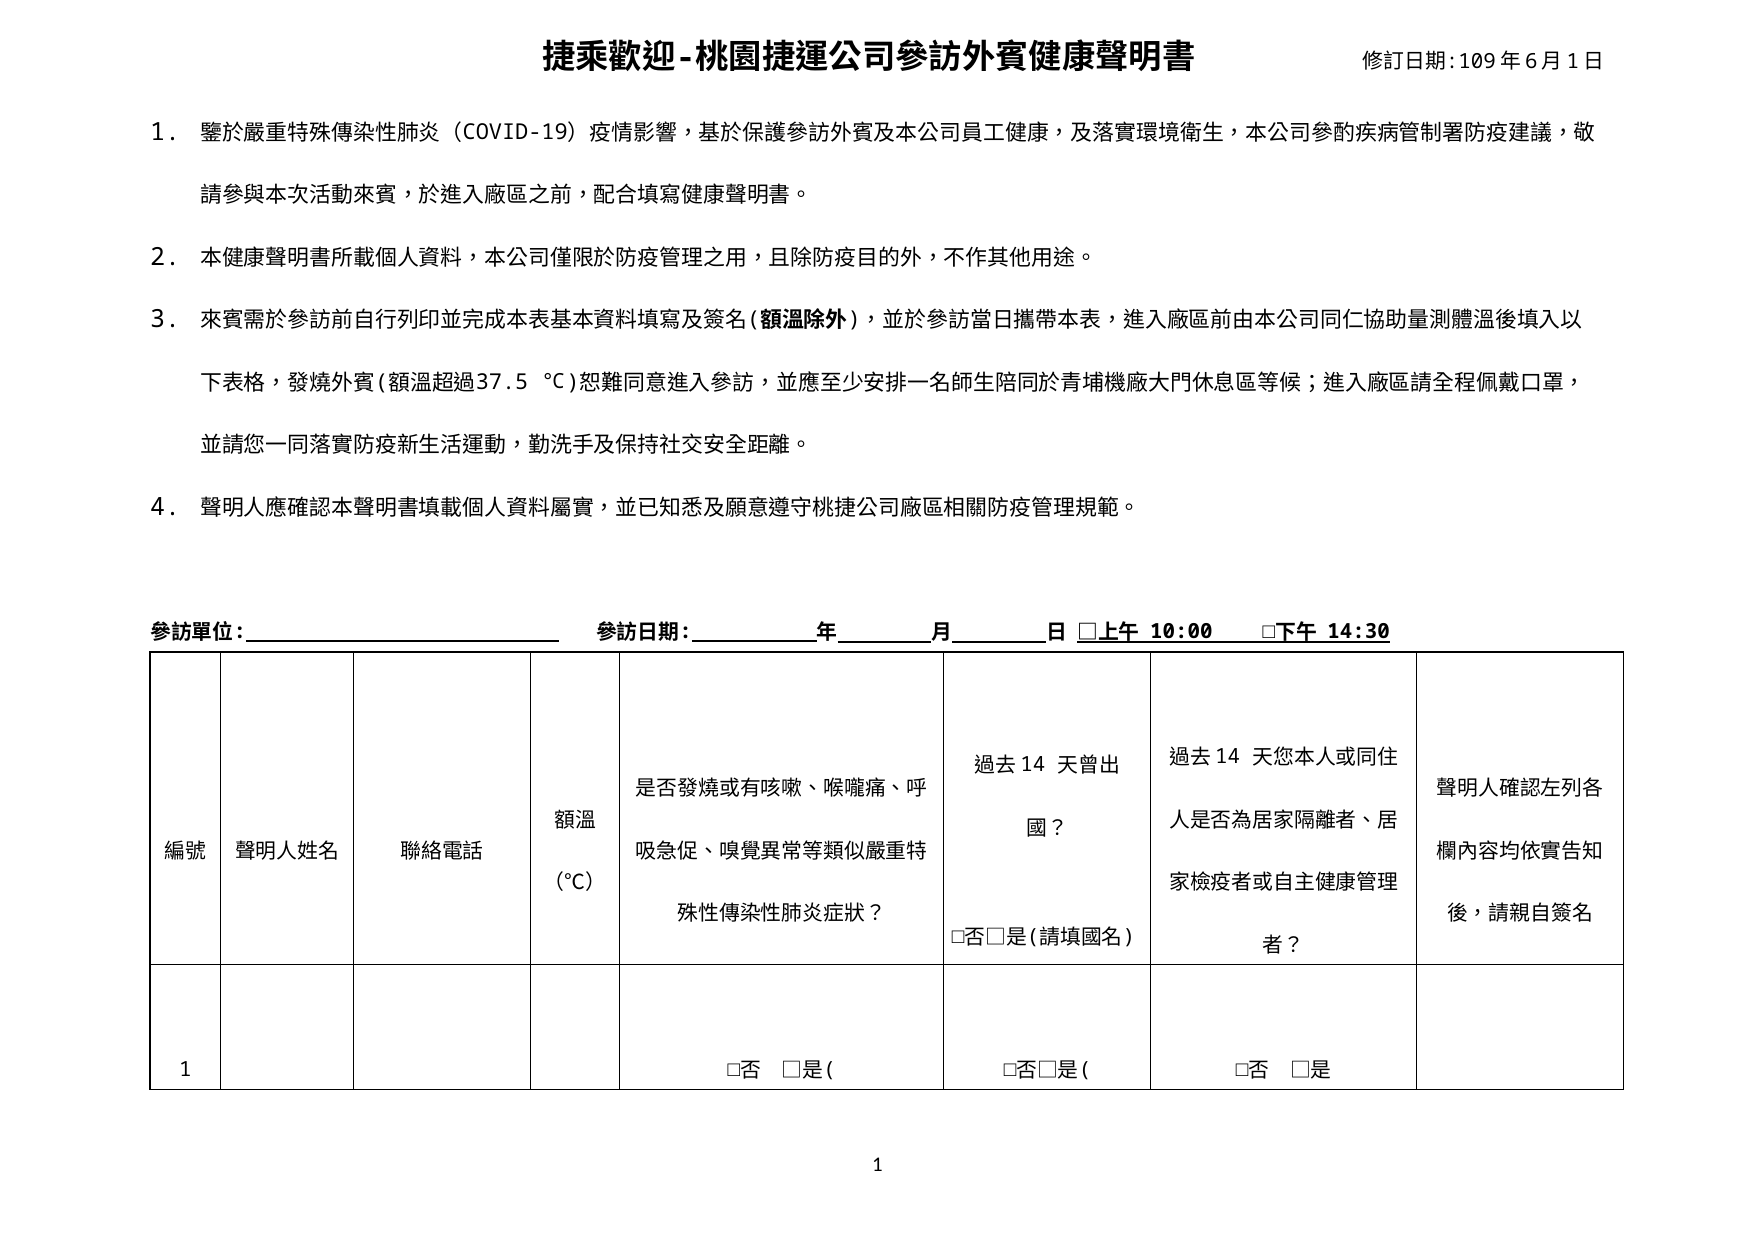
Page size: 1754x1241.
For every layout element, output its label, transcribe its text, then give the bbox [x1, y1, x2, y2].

list 本健康聲明書所載個人資料，本公司僅限於防疫管理之用，且除防疫目的外，不作其他用途。 [150, 214, 1604, 276]
list 鑒於嚴重特殊傳染性肺炎（COVID-19）疫情影響，基於保護參訪外賓及本公司員工健康，及落實環境衛生，本公司參酌疾病管制署防疫建議，敬請參與本次活動來賓，於進入廠區之前，配合填寫健康聲明書。 [150, 89, 1604, 214]
table_header 額溫（℃） [531, 653, 619, 964]
table_header 是否發燒或有咳嗽、喉嚨痛、呼吸急促、嗅覺異常等類似嚴重特殊性傳染性肺炎症狀？ [620, 653, 943, 964]
table_cell □否 □是( [620, 965, 943, 1089]
table_header 過去14 天曾出國？ □否□是(請填國名) [944, 653, 1150, 964]
table_header 編號 [151, 653, 220, 964]
table_cell 1 [151, 965, 220, 1089]
table_header 過去14 天您本人或同住人是否為居家隔離者、居家檢疫者或自主健康管理者？ [1151, 653, 1416, 964]
list 聲明人應確認本聲明書填載個人資料屬實，並已知悉及願意遵守桃捷公司廠區相關防疫管理規範。 [150, 464, 1604, 526]
table_header 聲明人確認左列各欄內容均依實告知後，請親自簽名 [1417, 653, 1623, 964]
table_cell [1417, 965, 1623, 1089]
list 來賓需於參訪前自行列印並完成本表基本資料填寫及簽名(額溫除外)，並於參訪當日攜帶本表，進入廠區前由本公司同仁協助量測體溫後填入以下表格，發燒外賓(額溫超過37.5 ℃)恕難同意進入參訪，並應至少安排一名師生陪同於青埔機廠大門休息區等候；進入廠區請全程佩戴口罩，並請您一同落實防疫新生活運動，勤洗手及保持社交安全距離。 [150, 276, 1604, 464]
table_cell [221, 965, 353, 1089]
table_header 聲明人姓名 [221, 653, 353, 964]
table_cell [354, 965, 530, 1089]
table_cell □否 □是 [1151, 965, 1416, 1089]
table_cell □否□是( [944, 965, 1150, 1089]
text 參訪單位: 參訪日期: 年 月 日 □上午 10:00 □下午 14:30 [150, 589, 1604, 651]
table_cell [531, 965, 619, 1089]
table_header 聯絡電話 [354, 653, 530, 964]
